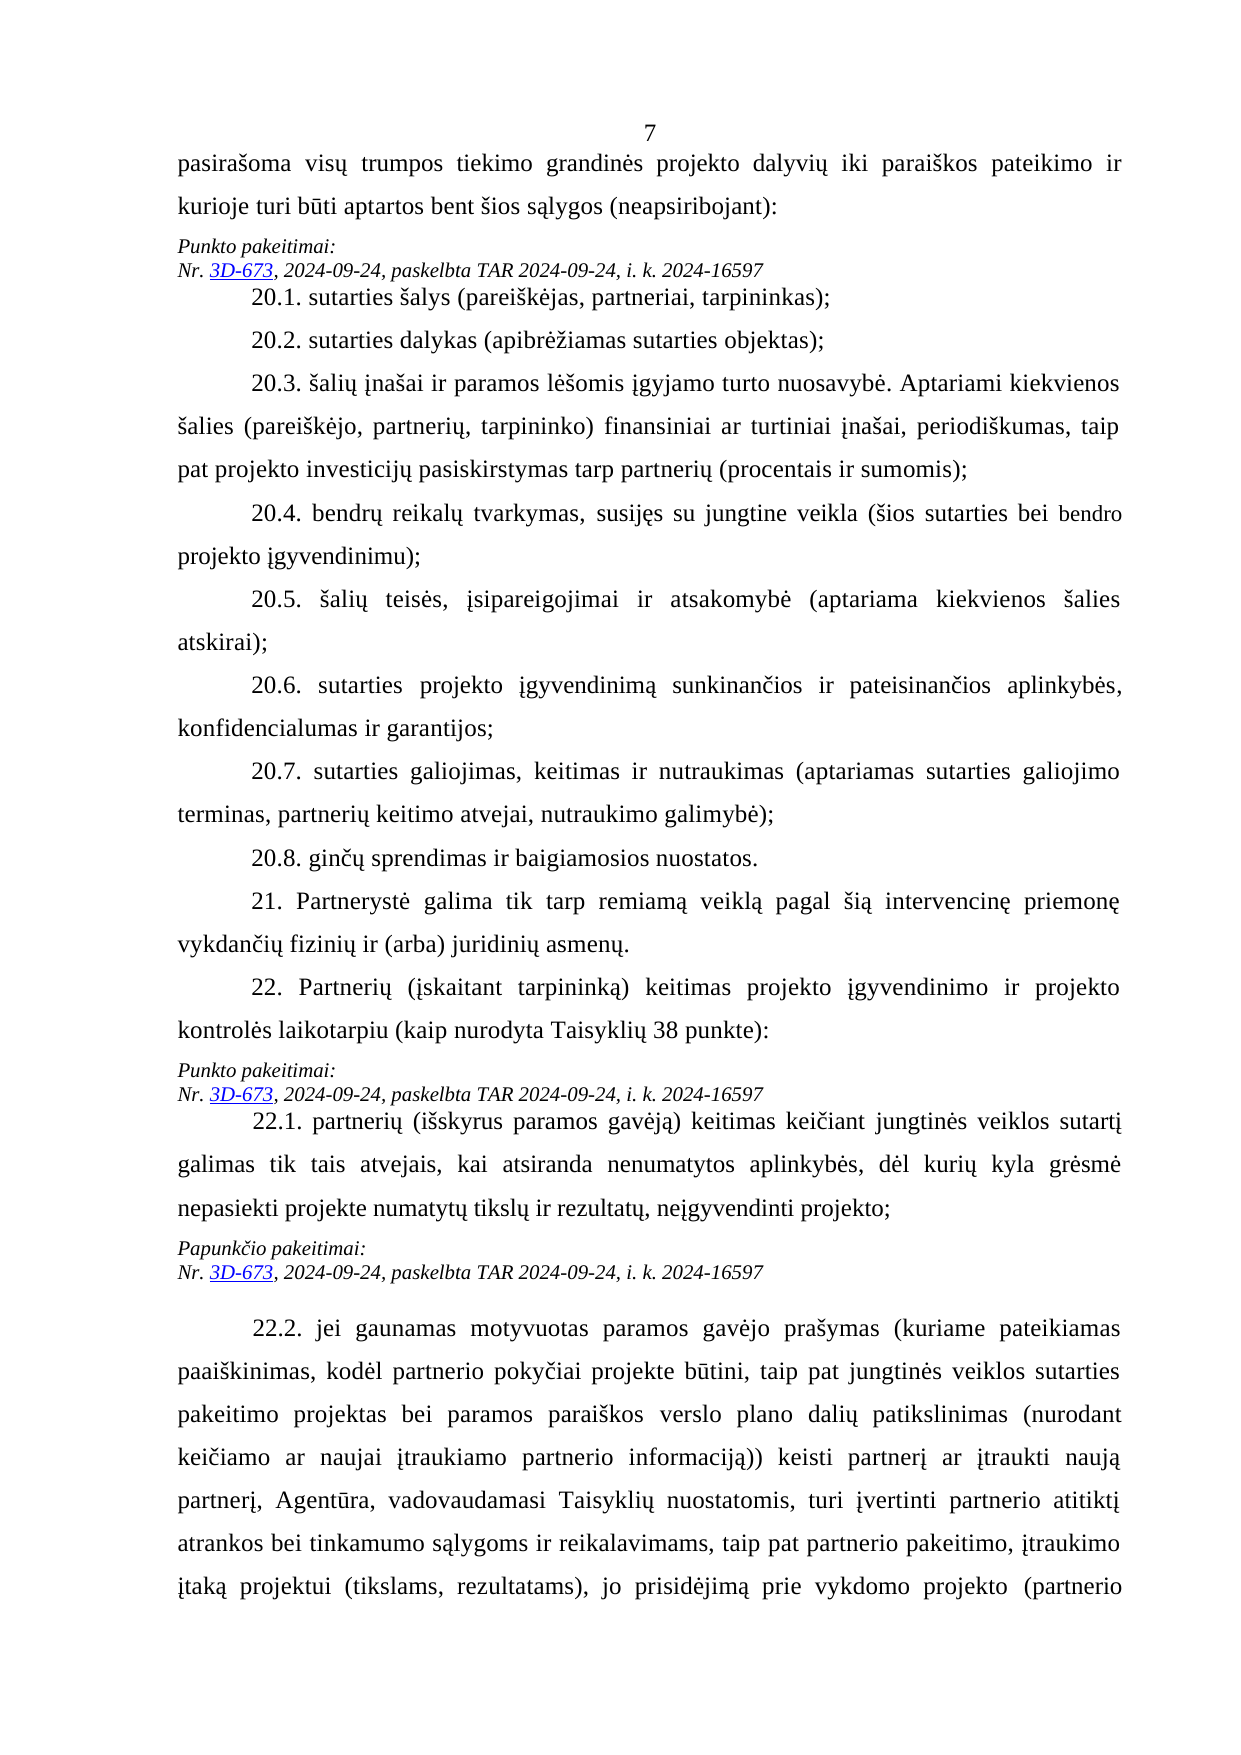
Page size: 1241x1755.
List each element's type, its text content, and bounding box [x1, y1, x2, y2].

text Punkto pakeitimai: [177, 1058, 1122, 1082]
text 22.2. jei gaunamas motyvuotas paramos gavėjo prašymas (kuriame pateikiamas paaiškinimas, kodėl partnerio pokyčiai projekte būtini, taip pat jungtinės veiklos sutarties pakeitimo projektas bei paramos paraiškos verslo plano dalių patikslinimas (nurodant keičiamo ar naujai įtraukiamo partnerio informaciją)) keisti partnerį ar įtraukti naują partnerį, Agentūra, vadovaudamasi Taisyklių nuostatomis, turi įvertinti partnerio atitiktį atrankos bei tinkamumo sąlygoms ir reikalavimams, taip pat partnerio pakeitimo, įtraukimo įtaką projektui (tikslams, rezultatams), jo prisidėjimą prie vykdomo projekto (partnerio [177, 1313, 1122, 1600]
text 20.1. sutarties šalys (pareiškėjas, partneriai, tarpininkas); [177, 282, 1122, 311]
text 20.2. sutarties dalykas (apibrėžiamas sutarties objektas); [177, 325, 1122, 354]
text 20.8. ginčų sprendimas ir baigiamosios nuostatos. [177, 843, 1122, 871]
text 20.5. šalių teisės, įsipareigojimai ir atsakomybė (aptariama kiekvienos šalies atskirai); [177, 584, 1122, 656]
text 20.4. bendrų reikalų tvarkymas, susijęs su jungtine veikla (šios sutarties bei bendro projekto įgyvendinimu); [177, 498, 1122, 569]
text pasirašoma visų trumpos tiekimo grandinės projekto dalyvių iki paraiškos pateikimo ir kurioje turi būti aptartos bent šios sąlygos (neapsiribojant): [177, 148, 1122, 219]
text 22.1. partnerių (išskyrus paramos gavėją) keitimas keičiant jungtinės veiklos sutartį galimas tik tais atvejais, kai atsiranda nenumatytos aplinkybės, dėl kurių kyla grėsmė nepasiekti projekte numatytų tikslų ir rezultatų, neįgyvendinti projekto; [177, 1106, 1122, 1221]
text 20.6. sutarties projekto įgyvendinimą sunkinančios ir pateisinančios aplinkybės, konfidencialumas ir garantijos; [177, 670, 1122, 742]
text Papunkčio pakeitimai: [177, 1236, 1122, 1260]
text Nr. 3D-673, 2024-09-24, paskelbta TAR 2024-09-24, i. k. 2024-16597 [177, 258, 1122, 282]
text Punkto pakeitimai: [177, 234, 1122, 258]
text 21. Partnerystė galima tik tarp remiamą veiklą pagal šią intervencinę priemonę vykdančių fizinių ir (arba) juridinių asmenų. [177, 886, 1122, 958]
text Nr. 3D-673, 2024-09-24, paskelbta TAR 2024-09-24, i. k. 2024-16597 [177, 1260, 1122, 1284]
text 20.3. šalių įnašai ir paramos lėšomis įgyjamo turto nuosavybė. Aptariami kiekvienos šalies (pareiškėjo, partnerių, tarpininko) finansiniai ar turtiniai įnašai, periodiškumas, taip pat projekto investicijų pasiskirstymas tarp partnerių (procentais ir sumomis); [177, 368, 1122, 483]
text Nr. 3D-673, 2024-09-24, paskelbta TAR 2024-09-24, i. k. 2024-16597 [177, 1082, 1122, 1106]
text 20.7. sutarties galiojimas, keitimas ir nutraukimas (aptariamas sutarties galiojimo terminas, partnerių keitimo atvejai, nutraukimo galimybė); [177, 756, 1122, 828]
text 22. Partnerių (įskaitant tarpininką) keitimas projekto įgyvendinimo ir projekto kontrolės laikotarpiu (kaip nurodyta Taisyklių 38 punkte): [177, 972, 1122, 1044]
